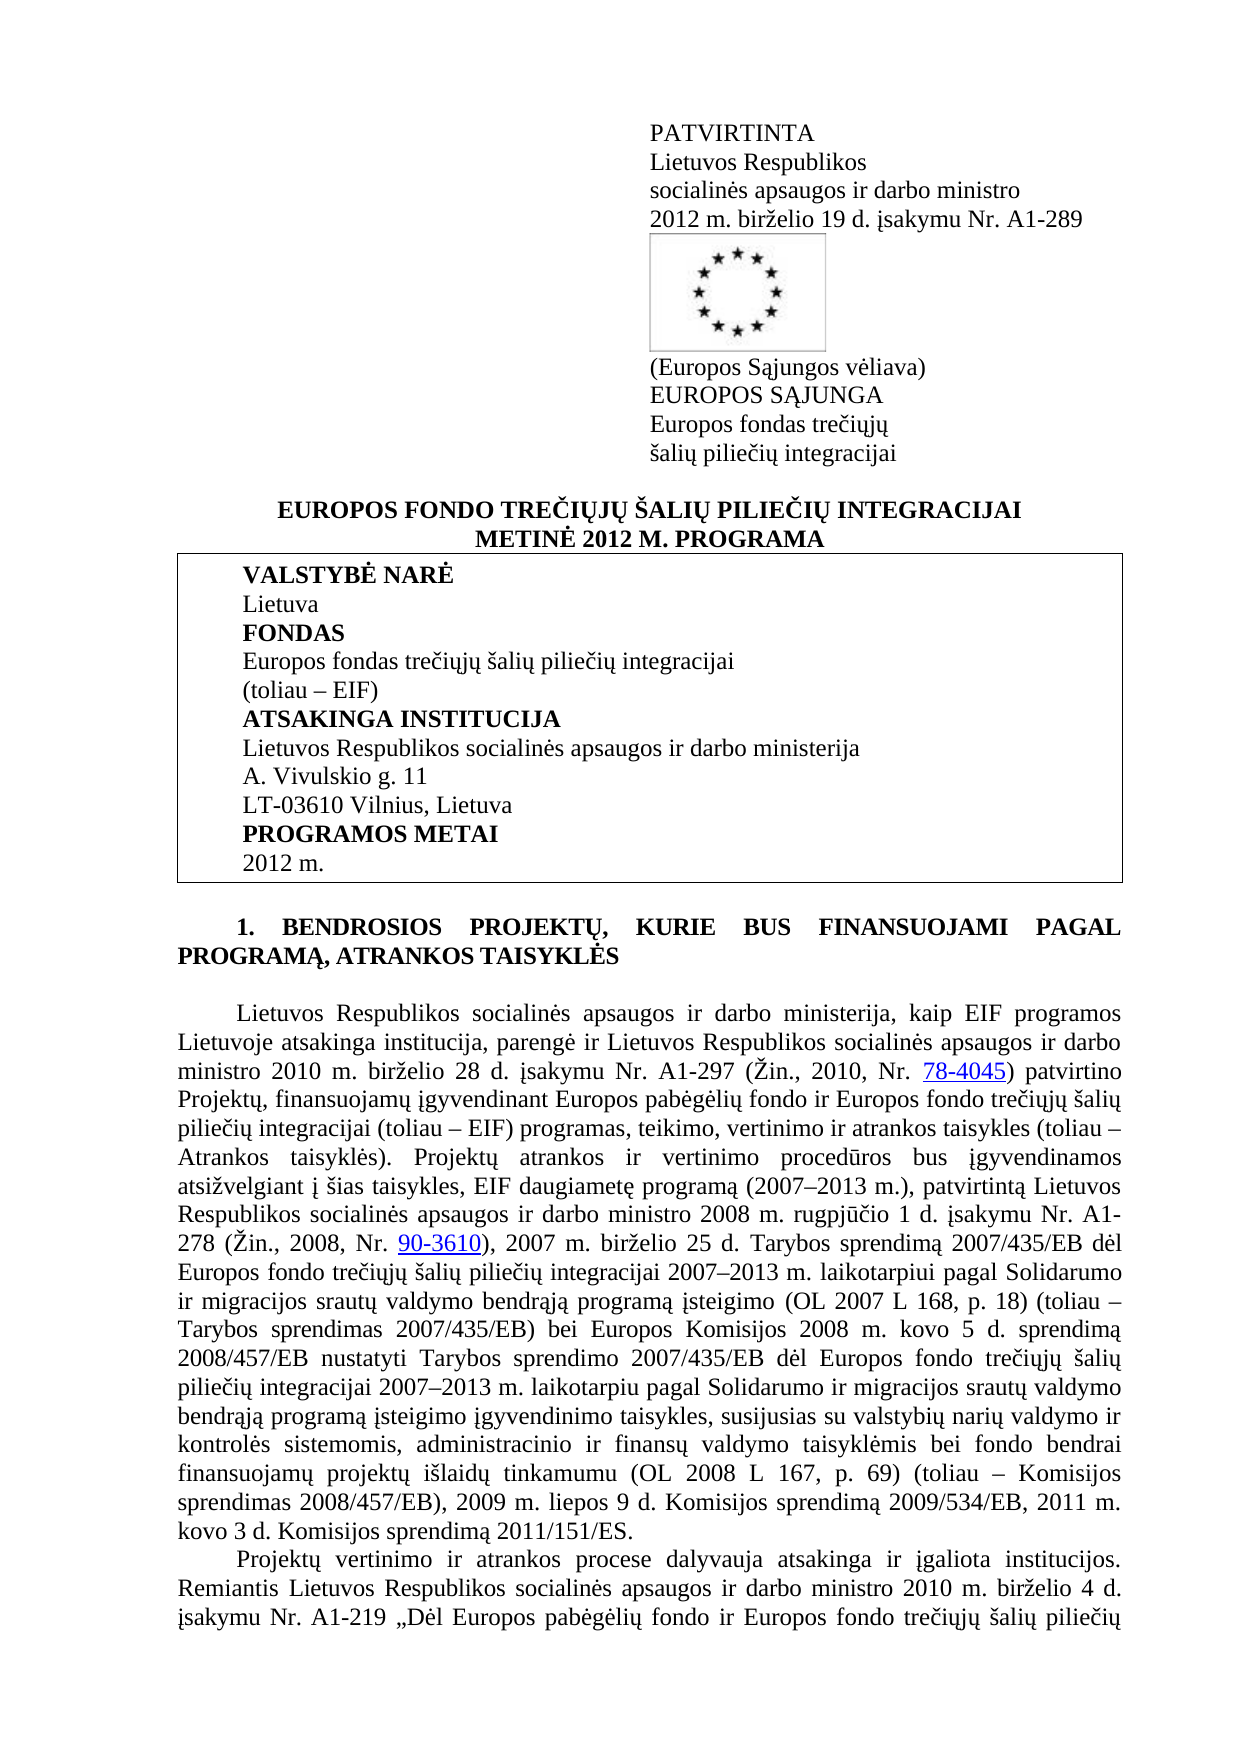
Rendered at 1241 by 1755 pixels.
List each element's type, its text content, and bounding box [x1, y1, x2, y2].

text METINĖ 2012 M. PROGRAMA [177, 524, 1122, 553]
text EUROPOS SĄJUNGA [649, 381, 1122, 409]
text Europos fondas trečiųjų [649, 409, 1122, 438]
text PATVIRTINTA [649, 118, 1122, 147]
text Lietuvos Respublikos socialinės apsaugos ir darbo ministerija, kaip EIF programos Lietuvoje atsakinga institucija, parengė ir Lietuvos Respublikos socialinės apsaugos ir darbo ministro 2010 m. birželio 28 d. įsakymu Nr. A1-297 (Žin., 2010, Nr. 78-4045) patvirtino Projektų, finansuojamų įgyvendinant Europos pabėgėlių fondo ir Europos fondo trečiųjų šalių piliečių integracijai (toliau – EIF) programas, teikimo, vertinimo ir atrankos taisykles (toliau – Atrankos taisyklės). Projektų atrankos ir vertinimo procedūros bus įgyvendinamos atsižvelgiant į šias taisykles, EIF daugiametę programą (2007–2013 m.), patvirtintą Lietuvos Respublikos socialinės apsaugos ir darbo ministro 2008 m. rugpjūčio 1 d. įsakymu Nr. A1-278 (Žin., 2008, Nr. 90-3610), 2007 m. birželio 25 d. Tarybos sprendimą 2007/435/EB dėl Europos fondo trečiųjų šalių piliečių integracijai 2007–2013 m. laikotarpiui pagal Solidarumo ir migracijos srautų valdymo bendrąją programą įsteigimo (OL 2007 L 168, p. 18) (toliau – Tarybos sprendimas 2007/435/EB) bei Europos Komisijos 2008 m. kovo 5 d. sprendimą 2008/457/EB nustatyti Tarybos sprendimo 2007/435/EB dėl Europos fondo trečiųjų šalių piliečių integracijai 2007–2013 m. laikotarpiu pagal Solidarumo ir migracijos srautų valdymo bendrąją programą įsteigimo įgyvendinimo taisykles, susijusias su valstybių narių valdymo ir kontrolės sistemomis, administracinio ir finansų valdymo taisyklėmis bei fondo bendrai finansuojamų projektų išlaidų tinkamumu (OL 2008 L 167, p. 69) (toliau – Komisijos sprendimas 2008/457/EB), 2009 m. liepos 9 d. Komisijos sprendimą 2009/534/EB, 2011 m. kovo 3 d. Komisijos sprendimą 2011/151/ES. [177, 998, 1122, 1544]
text EUROPOS FONDO TREČIŲJŲ ŠALIŲ PILIEČIŲ INTEGRACIJAI [177, 496, 1122, 524]
text (Europos Sąjungos vėliava) [649, 352, 1122, 381]
text Projektų vertinimo ir atrankos procese dalyvauja atsakinga ir įgaliota institucijos. Remiantis Lietuvos Respublikos socialinės apsaugos ir darbo ministro 2010 m. birželio 4 d. įsakymu Nr. A1-219 „Dėl Europos pabėgėlių fondo ir Europos fondo trečiųjų šalių piliečių [177, 1544, 1122, 1631]
text šalių piliečių integracijai [649, 438, 1122, 467]
text 2012 m. birželio 19 d. įsakymu Nr. A1-289 [649, 204, 1122, 233]
text 1. BENDROSIOS PROJEKTŲ, KURIE BUS FINANSUOJAMI PAGAL PROGRAMĄ, ATRANKOS TAISYKLĖS [177, 912, 1122, 969]
text Lietuvos Respublikos [649, 147, 1122, 176]
text socialinės apsaugos ir darbo ministro [649, 176, 1122, 204]
table_header VALSTYBĖ NARĖ Lietuva FONDAS Europos fondas trečiųjų šalių piliečių integracijai (toliau – EIF) ATSAKINGA INSTITUCIJA Lietuvos Respublikos socialinės apsaugos ir darbo ministerija A. Vivulskio g. 11 LT-03610 Vilnius, Lietuva PROGRAMOS METAI 2012 m. [178, 554, 1122, 882]
